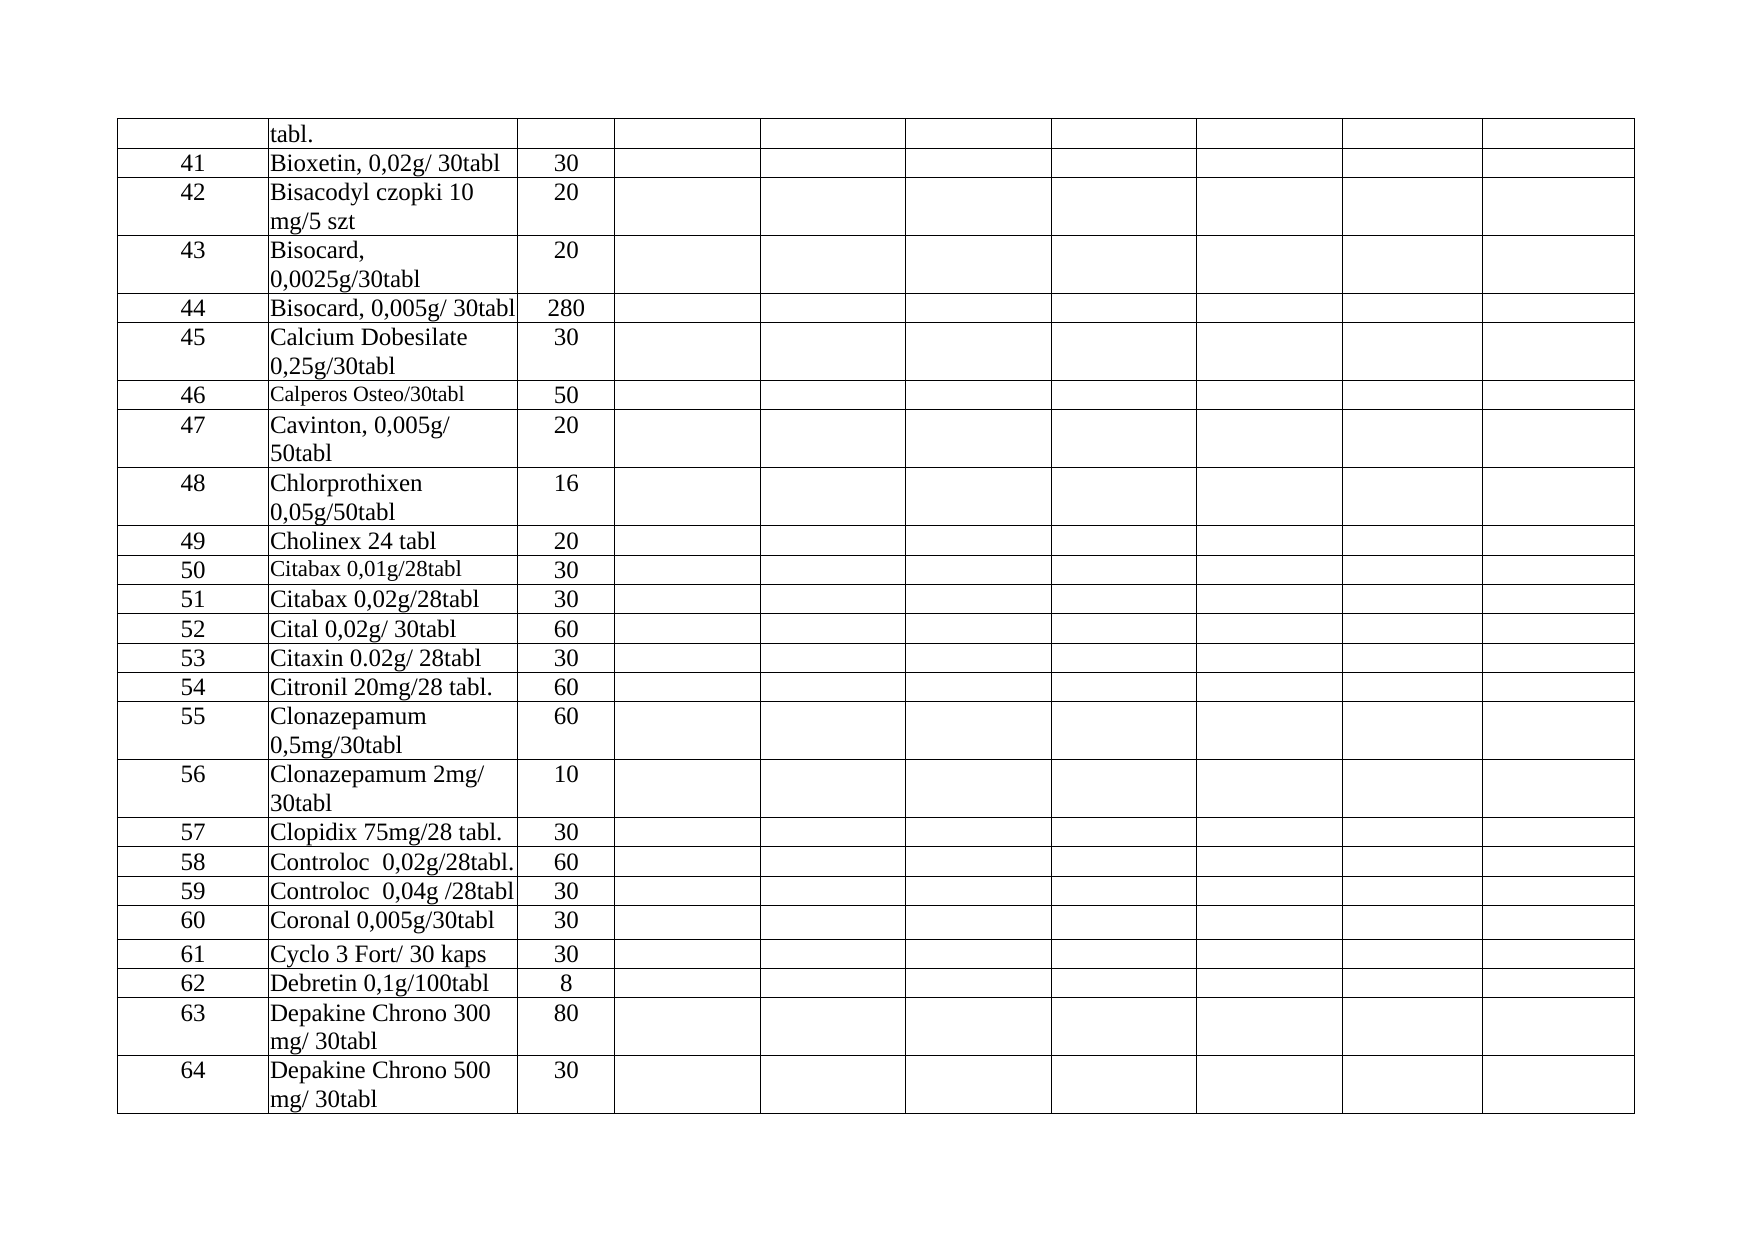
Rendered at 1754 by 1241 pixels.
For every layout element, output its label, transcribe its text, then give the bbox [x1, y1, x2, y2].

table_cell [1483, 818, 1634, 846]
table_cell [1197, 556, 1342, 584]
table_cell [1343, 381, 1482, 409]
table_cell [615, 969, 760, 997]
table_cell [615, 906, 760, 938]
table_cell 51 [118, 585, 268, 613]
table_cell [761, 818, 905, 846]
table_cell [1483, 702, 1634, 759]
table_cell [1343, 149, 1482, 177]
table_cell [1052, 526, 1196, 554]
table_cell [1052, 556, 1196, 584]
table_cell [761, 906, 905, 938]
table_cell [615, 940, 760, 968]
table_cell [906, 526, 1051, 554]
table_cell [1197, 468, 1342, 525]
table_cell [906, 381, 1051, 409]
table_cell [1052, 644, 1196, 672]
table_cell Bioxetin, 0,02g/ 30tabl [269, 149, 517, 177]
table_cell Coronal 0,005g/30tabl [269, 906, 517, 938]
table_cell [615, 673, 760, 701]
table_cell 50 [118, 556, 268, 584]
table_cell [906, 236, 1051, 293]
table_cell [906, 149, 1051, 177]
table_cell [906, 556, 1051, 584]
table_cell [1483, 673, 1634, 701]
table_cell 56 [118, 760, 268, 817]
table_cell [615, 1056, 760, 1113]
table_cell 30 [518, 906, 614, 938]
table_cell [906, 468, 1051, 525]
table_cell [906, 644, 1051, 672]
table_cell [761, 381, 905, 409]
table_cell Debretin 0,1g/100tabl [269, 969, 517, 997]
table_cell [906, 410, 1051, 467]
table_cell 45 [118, 323, 268, 380]
table_cell Calcium Dobesilate 0,25g/30tabl [269, 323, 517, 380]
table_cell 42 [118, 178, 268, 235]
table_cell Controloc 0,02g/28tabl. [269, 847, 517, 876]
table_cell [1483, 294, 1634, 322]
table_cell [1343, 998, 1482, 1055]
table_cell [906, 585, 1051, 613]
table_cell 80 [518, 998, 614, 1055]
table_cell [761, 644, 905, 672]
table_cell 30 [518, 877, 614, 905]
table_cell [615, 702, 760, 759]
table_cell [615, 468, 760, 525]
table_cell [1343, 526, 1482, 554]
table_cell [1052, 847, 1196, 876]
table_cell [1197, 1056, 1342, 1113]
table_cell [1343, 760, 1482, 817]
table_cell [1343, 236, 1482, 293]
table_cell [761, 585, 905, 613]
table_cell 61 [118, 940, 268, 968]
table_cell 49 [118, 526, 268, 554]
table_cell [906, 818, 1051, 846]
table_cell 30 [518, 644, 614, 672]
table_cell [761, 614, 905, 642]
table_cell 16 [518, 468, 614, 525]
table_cell 58 [118, 847, 268, 876]
table_cell [1052, 1056, 1196, 1113]
table_cell [1197, 906, 1342, 938]
table_cell Cital 0,02g/ 30tabl [269, 614, 517, 642]
table_cell [615, 294, 760, 322]
table_cell [615, 178, 760, 235]
table_cell [1343, 673, 1482, 701]
table_cell [1343, 818, 1482, 846]
table_cell [1052, 673, 1196, 701]
table_cell [1483, 410, 1634, 467]
table_cell [1483, 149, 1634, 177]
table_cell [906, 119, 1051, 147]
table_cell Calperos Osteo/30tabl [269, 381, 517, 409]
table_cell 44 [118, 294, 268, 322]
table_cell [1343, 178, 1482, 235]
table_cell 20 [518, 526, 614, 554]
table_cell Citaxin 0.02g/ 28tabl [269, 644, 517, 672]
table_cell [906, 673, 1051, 701]
table_cell Cyclo 3 Fort/ 30 kaps [269, 940, 517, 968]
table_cell [615, 644, 760, 672]
table_cell [1197, 702, 1342, 759]
table_cell [906, 906, 1051, 938]
table_cell [761, 556, 905, 584]
table_cell Controloc 0,04g /28tabl [269, 877, 517, 905]
table_cell [615, 381, 760, 409]
table_cell [761, 1056, 905, 1113]
table_cell [1343, 644, 1482, 672]
table_cell [1483, 998, 1634, 1055]
table_cell [615, 847, 760, 876]
table_cell [1483, 323, 1634, 380]
table_cell [1343, 323, 1482, 380]
table_cell [1052, 998, 1196, 1055]
table_cell [1343, 940, 1482, 968]
table_cell [1052, 294, 1196, 322]
table_cell [1052, 119, 1196, 147]
table_cell [1343, 585, 1482, 613]
table_cell Cavinton, 0,005g/ 50tabl [269, 410, 517, 467]
table_cell [761, 236, 905, 293]
table_cell [1483, 906, 1634, 938]
table_cell [1483, 468, 1634, 525]
table_cell Bisacodyl czopki 10 mg/5 szt [269, 178, 517, 235]
table_cell 53 [118, 644, 268, 672]
table_cell Cholinex 24 tabl [269, 526, 517, 554]
table_cell [615, 585, 760, 613]
table_cell [761, 323, 905, 380]
table_cell [1483, 236, 1634, 293]
table_cell [1483, 556, 1634, 584]
table_cell 60 [518, 673, 614, 701]
table_cell 60 [118, 906, 268, 938]
table_cell [1052, 149, 1196, 177]
table_cell 52 [118, 614, 268, 642]
table_cell [761, 410, 905, 467]
table_cell [1052, 410, 1196, 467]
table_cell [906, 178, 1051, 235]
table_cell [1197, 760, 1342, 817]
table_cell [1197, 998, 1342, 1055]
table_cell [1197, 410, 1342, 467]
table_cell [1343, 702, 1482, 759]
table_cell [906, 969, 1051, 997]
table_cell [1343, 556, 1482, 584]
table_cell 30 [518, 818, 614, 846]
table_cell [906, 847, 1051, 876]
table_cell 64 [118, 1056, 268, 1113]
table_cell [761, 294, 905, 322]
table_cell [1343, 1056, 1482, 1113]
table_cell [615, 556, 760, 584]
table_cell [906, 702, 1051, 759]
table_cell [1483, 644, 1634, 672]
table_cell [1343, 119, 1482, 147]
table_cell [1052, 468, 1196, 525]
table_cell Chlorprothixen 0,05g/50tabl [269, 468, 517, 525]
table_cell 41 [118, 149, 268, 177]
table_cell 30 [518, 149, 614, 177]
table_cell [1197, 969, 1342, 997]
table_cell 54 [118, 673, 268, 701]
table_cell [1483, 614, 1634, 642]
table_cell [761, 969, 905, 997]
table_cell Bisocard, 0,0025g/30tabl [269, 236, 517, 293]
table_cell [1197, 323, 1342, 380]
table_cell Clonazepamum 0,5mg/30tabl [269, 702, 517, 759]
table_cell [1197, 614, 1342, 642]
table_cell [1343, 614, 1482, 642]
table_cell [1483, 760, 1634, 817]
table_cell 62 [118, 969, 268, 997]
table_cell 43 [118, 236, 268, 293]
table_cell [1197, 178, 1342, 235]
table_cell 20 [518, 236, 614, 293]
table_cell [906, 294, 1051, 322]
table_cell 8 [518, 969, 614, 997]
table_cell 60 [518, 614, 614, 642]
table_cell [906, 614, 1051, 642]
table_cell [761, 847, 905, 876]
table_cell 57 [118, 818, 268, 846]
table_cell [1483, 178, 1634, 235]
table_cell [1343, 877, 1482, 905]
table_cell [1197, 847, 1342, 876]
table_cell [906, 1056, 1051, 1113]
table_cell [615, 119, 760, 147]
table_cell Citabax 0,02g/28tabl [269, 585, 517, 613]
table_cell [1483, 969, 1634, 997]
table_cell 20 [518, 410, 614, 467]
table_cell [1052, 702, 1196, 759]
table_cell [1343, 410, 1482, 467]
table_cell 63 [118, 998, 268, 1055]
table_cell [1197, 673, 1342, 701]
table_cell [906, 323, 1051, 380]
table_cell [1483, 877, 1634, 905]
table_cell [761, 998, 905, 1055]
table_cell [761, 468, 905, 525]
table_cell [906, 940, 1051, 968]
table_cell 50 [518, 381, 614, 409]
table_cell 10 [518, 760, 614, 817]
table_cell [1343, 294, 1482, 322]
table_cell [1052, 969, 1196, 997]
table_cell [1052, 906, 1196, 938]
table_cell [761, 673, 905, 701]
table_cell [761, 178, 905, 235]
table_cell 55 [118, 702, 268, 759]
table_cell [518, 119, 614, 147]
table_cell [1197, 585, 1342, 613]
table_cell Depakine Chrono 300 mg/ 30tabl [269, 998, 517, 1055]
table_cell [1483, 847, 1634, 876]
table_cell [1052, 614, 1196, 642]
table_cell [1197, 644, 1342, 672]
table_cell 60 [518, 847, 614, 876]
table_cell 30 [518, 940, 614, 968]
table_cell 46 [118, 381, 268, 409]
table_cell [1343, 906, 1482, 938]
table_cell [906, 877, 1051, 905]
table_cell [1052, 818, 1196, 846]
table_cell [1052, 236, 1196, 293]
table_cell [615, 323, 760, 380]
table_cell 30 [518, 1056, 614, 1113]
table_cell [761, 877, 905, 905]
table_cell [1483, 119, 1634, 147]
table_cell [761, 760, 905, 817]
table_cell [1197, 119, 1342, 147]
table_cell [1197, 940, 1342, 968]
table_cell [1197, 526, 1342, 554]
table_cell 30 [518, 556, 614, 584]
table_cell [615, 760, 760, 817]
table_cell [1052, 940, 1196, 968]
table_cell [615, 614, 760, 642]
table_cell Bisocard, 0,005g/ 30tabl [269, 294, 517, 322]
table_cell [1483, 381, 1634, 409]
table_cell [1343, 847, 1482, 876]
table_cell [761, 940, 905, 968]
table_cell [1197, 149, 1342, 177]
table_cell 48 [118, 468, 268, 525]
table_cell [1197, 294, 1342, 322]
table_cell 47 [118, 410, 268, 467]
table_cell [1197, 818, 1342, 846]
table_cell [615, 818, 760, 846]
table_cell [761, 149, 905, 177]
table_cell Clopidix 75mg/28 tabl. [269, 818, 517, 846]
table_cell [1052, 323, 1196, 380]
table_cell Depakine Chrono 500 mg/ 30tabl [269, 1056, 517, 1113]
table_cell [615, 526, 760, 554]
table_cell [1483, 1056, 1634, 1113]
table_cell 30 [518, 323, 614, 380]
table_cell [1343, 969, 1482, 997]
table_cell [761, 119, 905, 147]
table_cell [1483, 526, 1634, 554]
table_cell [1197, 877, 1342, 905]
table_cell [761, 526, 905, 554]
table_cell 20 [518, 178, 614, 235]
table_cell [1052, 585, 1196, 613]
table_cell [1483, 940, 1634, 968]
table_cell [761, 702, 905, 759]
table_cell [1197, 236, 1342, 293]
table_cell Citabax 0,01g/28tabl [269, 556, 517, 584]
table_cell [1052, 760, 1196, 817]
table_cell [118, 119, 268, 147]
table_cell 60 [518, 702, 614, 759]
table_cell [615, 877, 760, 905]
table_cell [1052, 381, 1196, 409]
table_cell tabl. [269, 119, 517, 147]
table_cell [1052, 877, 1196, 905]
table_cell 280 [518, 294, 614, 322]
table_cell [1343, 468, 1482, 525]
table_cell [615, 236, 760, 293]
table_cell Citronil 20mg/28 tabl. [269, 673, 517, 701]
table_cell [615, 998, 760, 1055]
table_cell 59 [118, 877, 268, 905]
table_cell Clonazepamum 2mg/ 30tabl [269, 760, 517, 817]
table_cell 30 [518, 585, 614, 613]
table_cell [906, 998, 1051, 1055]
table_cell [1483, 585, 1634, 613]
table_cell [1197, 381, 1342, 409]
table_cell [615, 410, 760, 467]
table_cell [1052, 178, 1196, 235]
table_cell [615, 149, 760, 177]
table_cell [906, 760, 1051, 817]
